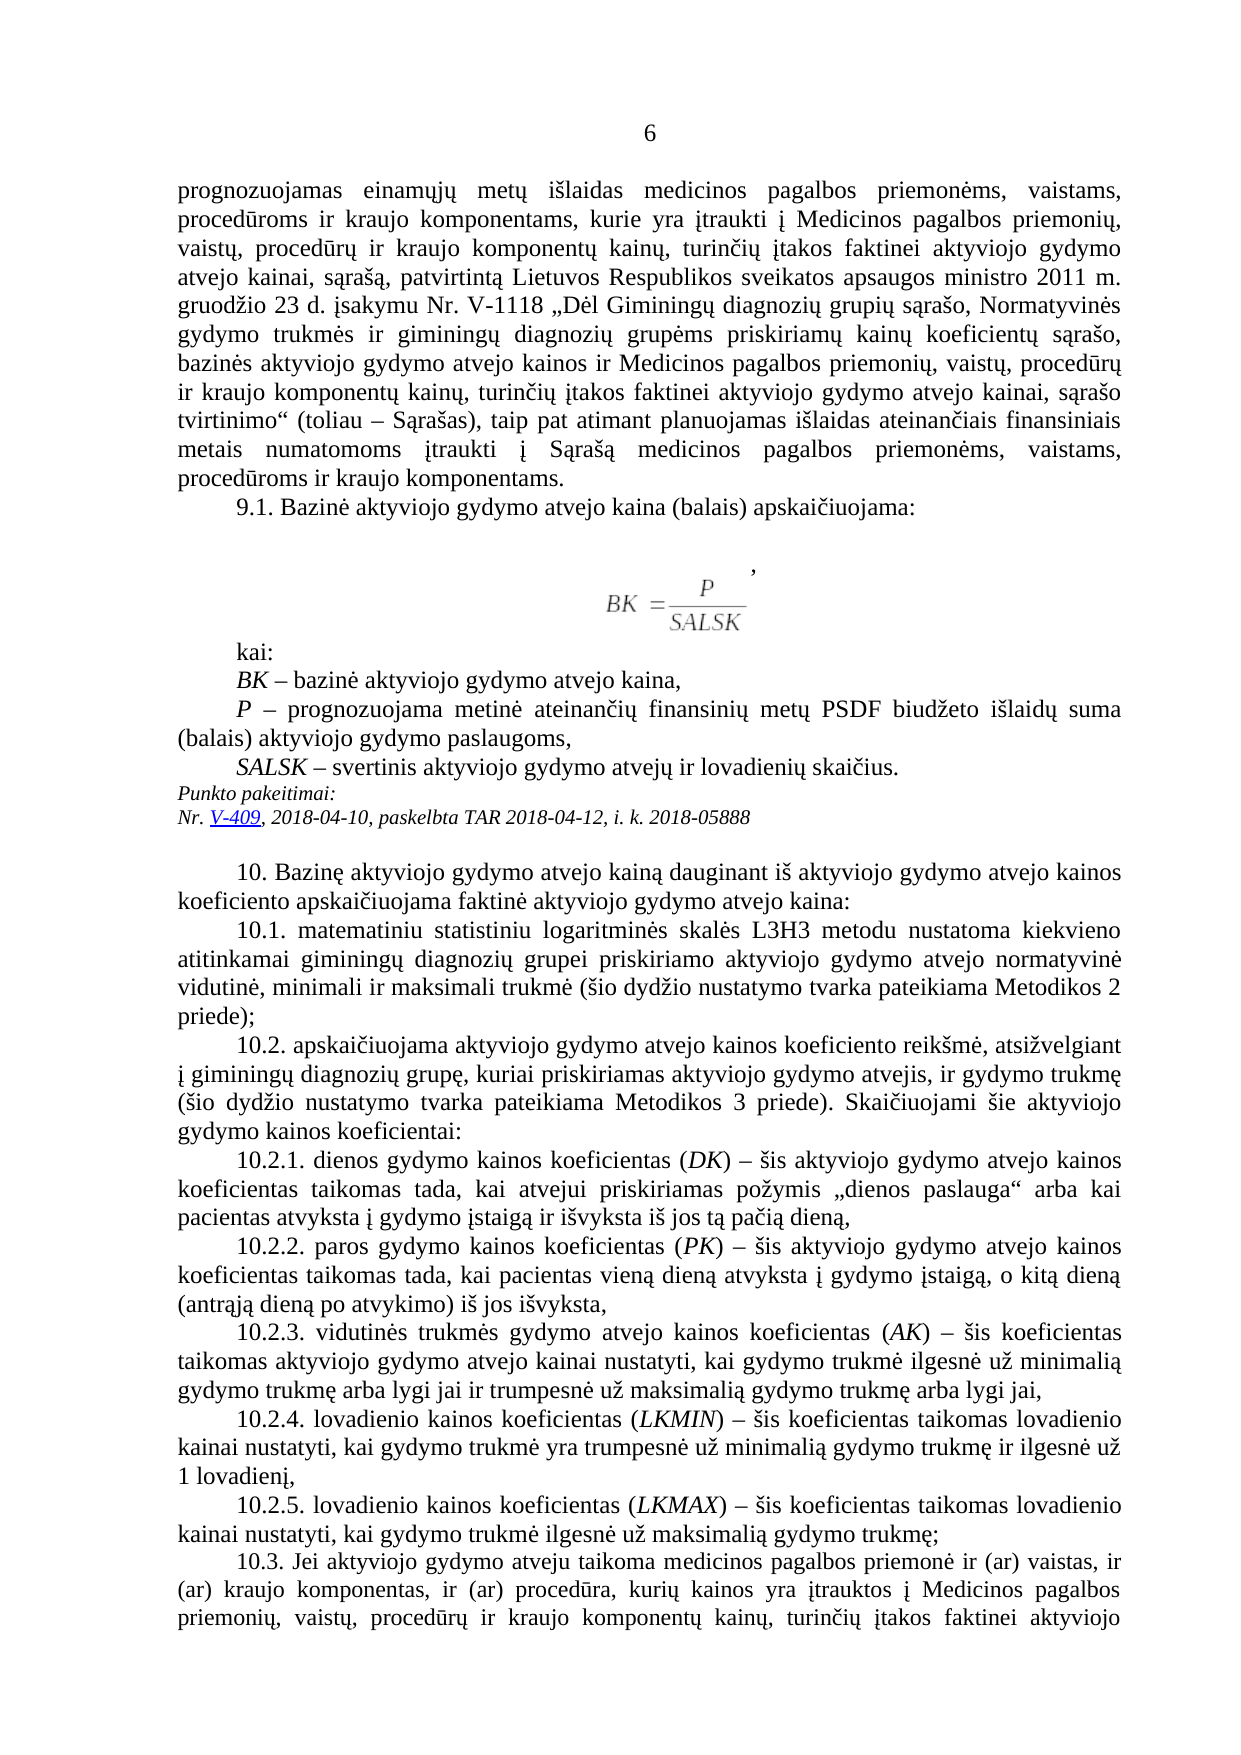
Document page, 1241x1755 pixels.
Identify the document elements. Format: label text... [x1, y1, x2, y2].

text Nr. V-409, 2018-04-10, paskelbta TAR 2018-04-12, i. k. 2018-05888 [177, 804, 1122, 829]
text 10.2.1. dienos gydymo kainos koeficientas (DK) – šis aktyviojo gydymo atvejo kainos koeficientas taikomas tada, kai atvejui priskiriamas požymis „dienos paslauga“ arba kai pacientas atvyksta į gydymo įstaigą ir išvyksta iš jos tą pačią dieną, [177, 1145, 1122, 1231]
text 10.2.5. lovadienio kainos koeficientas (LKMAX) – šis koeficientas taikomas lovadienio kainai nustatyti, kai gydymo trukmė ilgesnė už maksimalią gydymo trukmę; [177, 1490, 1122, 1547]
text 10. Bazinę aktyviojo gydymo atvejo kainą dauginant iš aktyviojo gydymo atvejo kainos koeficiento apskaičiuojama faktinė aktyviojo gydymo atvejo kaina: [177, 857, 1122, 915]
text 10.2. apskaičiuojama aktyviojo gydymo atvejo kainos koeficiento reikšmė, atsižvelgiant į giminingų diagnozių grupę, kuriai priskiriamas aktyviojo gydymo atvejis, ir gydymo trukmę (šio dydžio nustatymo tvarka pateikiama Metodikos 3 priede). Skaičiuojami šie aktyviojo gydymo kainos koeficientai: [177, 1030, 1122, 1145]
text Punkto pakeitimai: [177, 781, 1122, 804]
text P – prognozuojama metinė ateinančių finansinių metų PSDF biudžeto išlaidų suma (balais) aktyviojo gydymo paslaugoms, [177, 694, 1122, 752]
text 10.2.2. paros gydymo kainos koeficientas (PK) – šis aktyviojo gydymo atvejo kainos koeficientas taikomas tada, kai pacientas vieną dieną atvyksta į gydymo įstaigą, o kitą dieną (antrąją dieną po atvykimo) iš jos išvyksta, [177, 1231, 1122, 1317]
text 10.2.4. lovadienio kainos koeficientas (LKMIN) – šis koeficientas taikomas lovadienio kainai nustatyti, kai gydymo trukmė yra trumpesnė už minimalią gydymo trukmę ir ilgesnė už 1 lovadienį, [177, 1404, 1122, 1490]
text 10.1. matematiniu statistiniu logaritminės skalės L3H3 metodu nustatoma kiekvieno atitinkamai giminingų diagnozių grupei priskiriamo aktyviojo gydymo atvejo normatyvinė vidutinė, minimali ir maksimali trukmė (šio dydžio nustatymo tvarka pateikiama Metodikos 2 priede); [177, 915, 1122, 1030]
text , [177, 549, 1122, 637]
text BK – bazinė aktyviojo gydymo atvejo kaina, [177, 666, 1122, 694]
text kai: [177, 637, 1122, 666]
text 10.2.3. vidutinės trukmės gydymo atvejo kainos koeficientas (AK) – šis koeficientas taikomas aktyviojo gydymo atvejo kainai nustatyti, kai gydymo trukmė ilgesnė už minimalią gydymo trukmę arba lygi jai ir trumpesnė už maksimalią gydymo trukmę arba lygi jai, [177, 1317, 1122, 1404]
text 10.3. Jei aktyviojo gydymo atveju taikoma medicinos pagalbos priemonė ir (ar) vaistas, ir (ar) kraujo komponentas, ir (ar) procedūra, kurių kainos yra įtrauktos į Medicinos pagalbos priemonių, vaistų, procedūrų ir kraujo komponentų kainų, turinčių įtakos faktinei aktyviojo [177, 1547, 1122, 1630]
text SALSK – svertinis aktyviojo gydymo atvejų ir lovadienių skaičius. [177, 752, 1122, 781]
text prognozuojamas einamųjų metų išlaidas medicinos pagalbos priemonėms, vaistams, procedūroms ir kraujo komponentams, kurie yra įtraukti į Medicinos pagalbos priemonių, vaistų, procedūrų ir kraujo komponentų kainų, turinčių įtakos faktinei aktyviojo gydymo atvejo kainai, sąrašą, patvirtintą Lietuvos Respublikos sveikatos apsaugos ministro 2011 m. gruodžio 23 d. įsakymu Nr. V-1118 „Dėl Giminingų diagnozių grupių sąrašo, Normatyvinės gydymo trukmės ir giminingų diagnozių grupėms priskiriamų kainų koeficientų sąrašo, bazinės aktyviojo gydymo atvejo kainos ir Medicinos pagalbos priemonių, vaistų, procedūrų ir kraujo komponentų kainų, turinčių įtakos faktinei aktyviojo gydymo atvejo kainai, sąrašo tvirtinimo“ (toliau – Sąrašas), taip pat atimant planuojamas išlaidas ateinančiais finansiniais metais numatomoms įtraukti į Sąrašą medicinos pagalbos priemonėms, vaistams, procedūroms ir kraujo komponentams. [177, 176, 1122, 492]
text 9.1. Bazinė aktyviojo gydymo atvejo kaina (balais) apskaičiuojama: [177, 492, 1122, 521]
